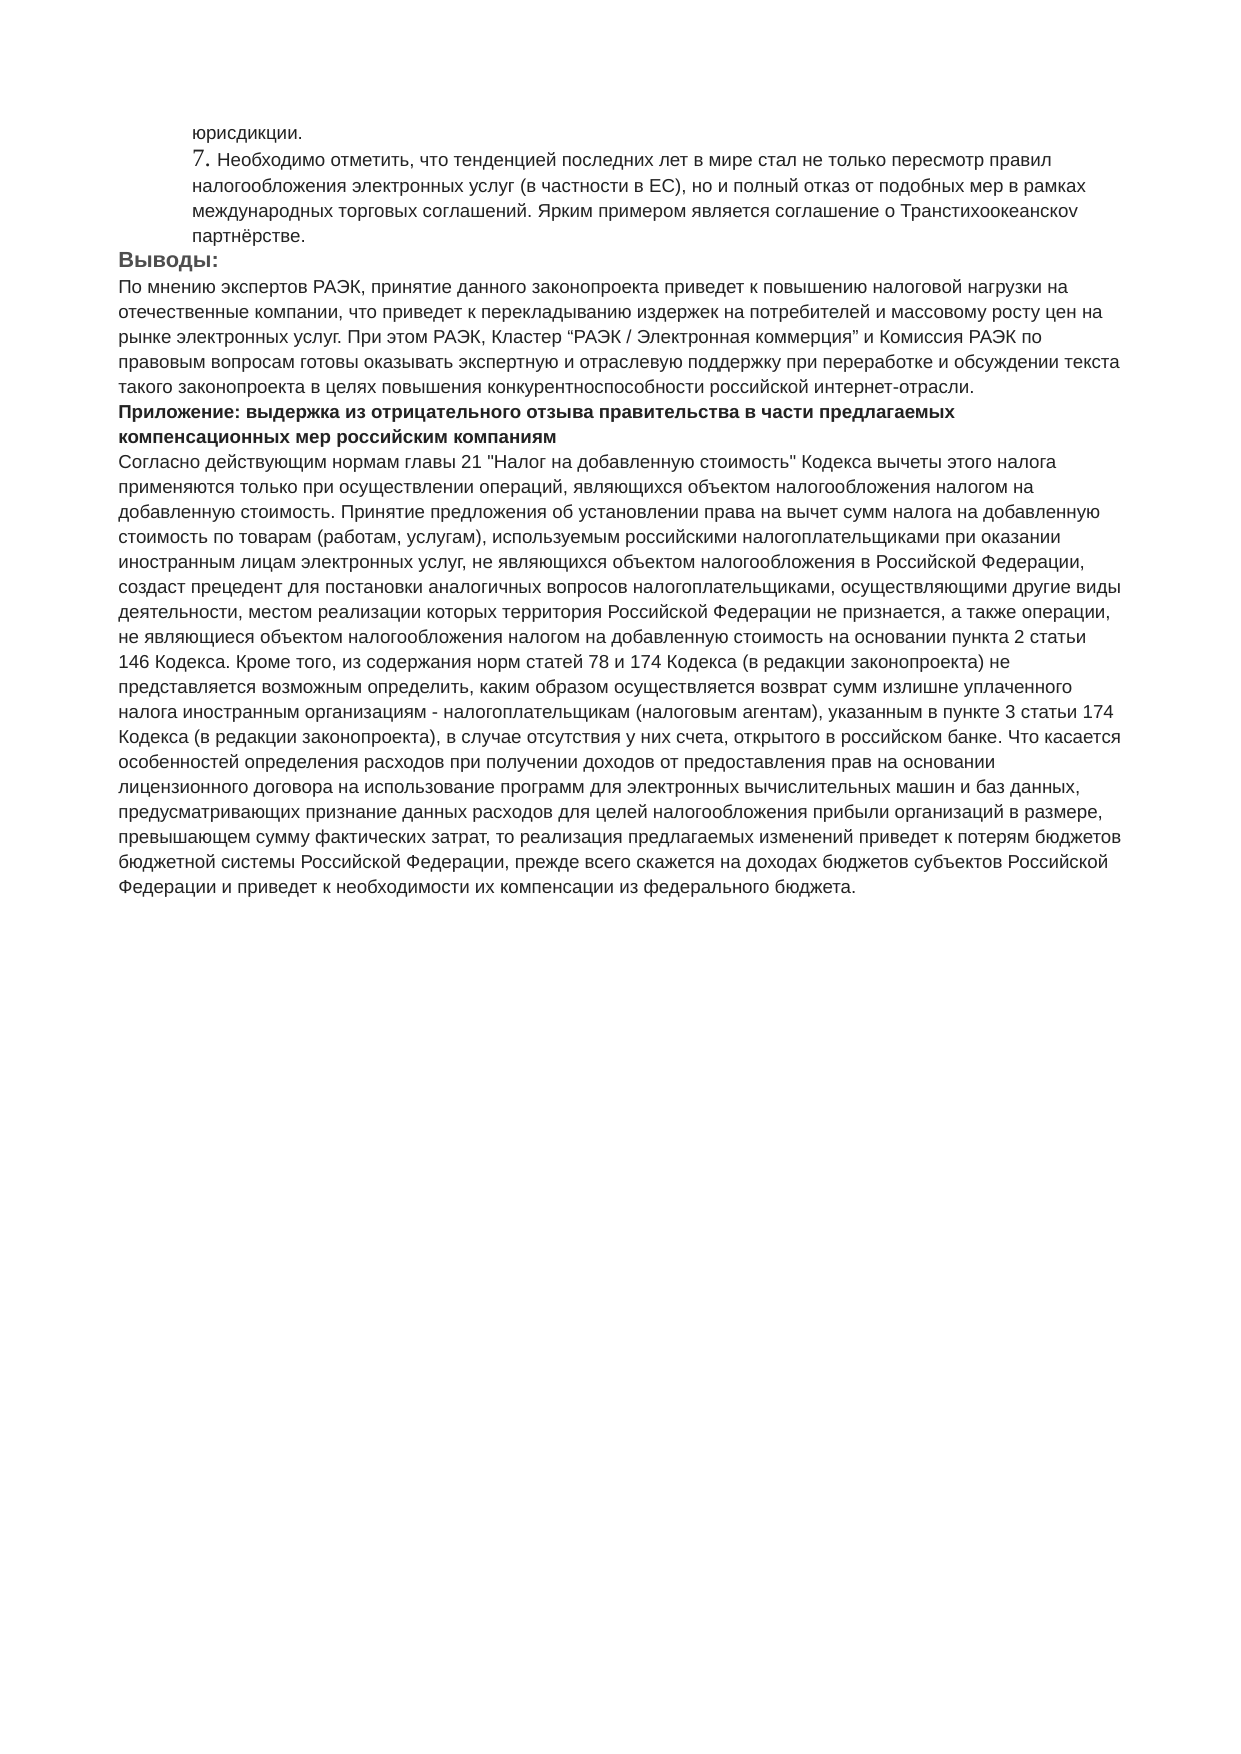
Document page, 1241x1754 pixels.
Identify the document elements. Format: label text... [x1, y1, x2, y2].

subtitle Выводы: [118, 247, 1122, 272]
text Согласно действующим нормам главы 21 "Налог на добавленную стоимость" Кодекса вычеты этого налога применяются только при осуществлении операций, являющихся объектом налогообложения налогом на добавленную стоимость. Принятие предложения об установлении права на вычет сумм налога на добавленную стоимость по товарам (работам, услугам), используемым российскими налогоплательщиками при оказании иностранным лицам электронных услуг, не являющихся объектом налогообложения в Российской Федерации, создаст прецедент для постановки аналогичных вопросов налогоплательщиками, осуществляющими другие виды деятельности, местом реализации которых территория Российской Федерации не признается, а также операции, не являющиеся объектом налогообложения налогом на добавленную стоимость на основании пункта 2 статьи 146 Кодекса. Кроме того, из содержания норм статей 78 и 174 Кодекса (в редакции законопроекта) не представляется возможным определить, каким образом осуществляется возврат сумм излишне уплаченного налога иностранным организациям - налогоплательщикам (налоговым агентам), указанным в пункте 3 статьи 174 Кодекса (в редакции законопроекта), в случае отсутствия у них счета, открытого в российском банке. Что касается особенностей определения расходов при получении доходов от предоставления прав на основании лицензионного договора на использование программ для электронных вычислительных машин и баз данных, предусматривающих признание данных расходов для целей налогообложения прибыли организаций в размере, превышающем сумму фактических затрат, то реализация предлагаемых изменений приведет к потерям бюджетов бюджетной системы Российской Федерации, прежде всего скажется на доходах бюджетов субъектов Российской Федерации и приведет к необходимости их компенсации из федерального бюджета. [118, 447, 1122, 897]
text Приложение: выдержка из отрицательного отзыва правительства в части предлагаемых компенсационных мер российским компаниям [118, 397, 1122, 447]
list Необходимо отметить, что тенденцией последних лет в мире стал не только пересмотр правил налогообложения электронных услуг (в частности в ЕС), но и полный отказ от подобных мер в рамках международных торговых соглашений. Ярким примером является соглашение о Транстихоокеанскоv партнёрстве. [118, 143, 1122, 247]
text По мнению экспертов РАЭК, принятие данного законопроекта приведет к повышению налоговой нагрузки на отечественные компании, что приведет к перекладыванию издержек на потребителей и массовому росту цен на рынке электронных услуг. При этом РАЭК, Кластер “РАЭК / Электронная коммерция” и Комиссия РАЭК по правовым вопросам готовы оказывать экспертную и отраслевую поддержку при переработке и обсуждении текста такого законопроекта в целях повышения конкурентноспособности российской интернет-отрасли. [118, 272, 1122, 397]
list юрисдикции. [118, 118, 1122, 143]
